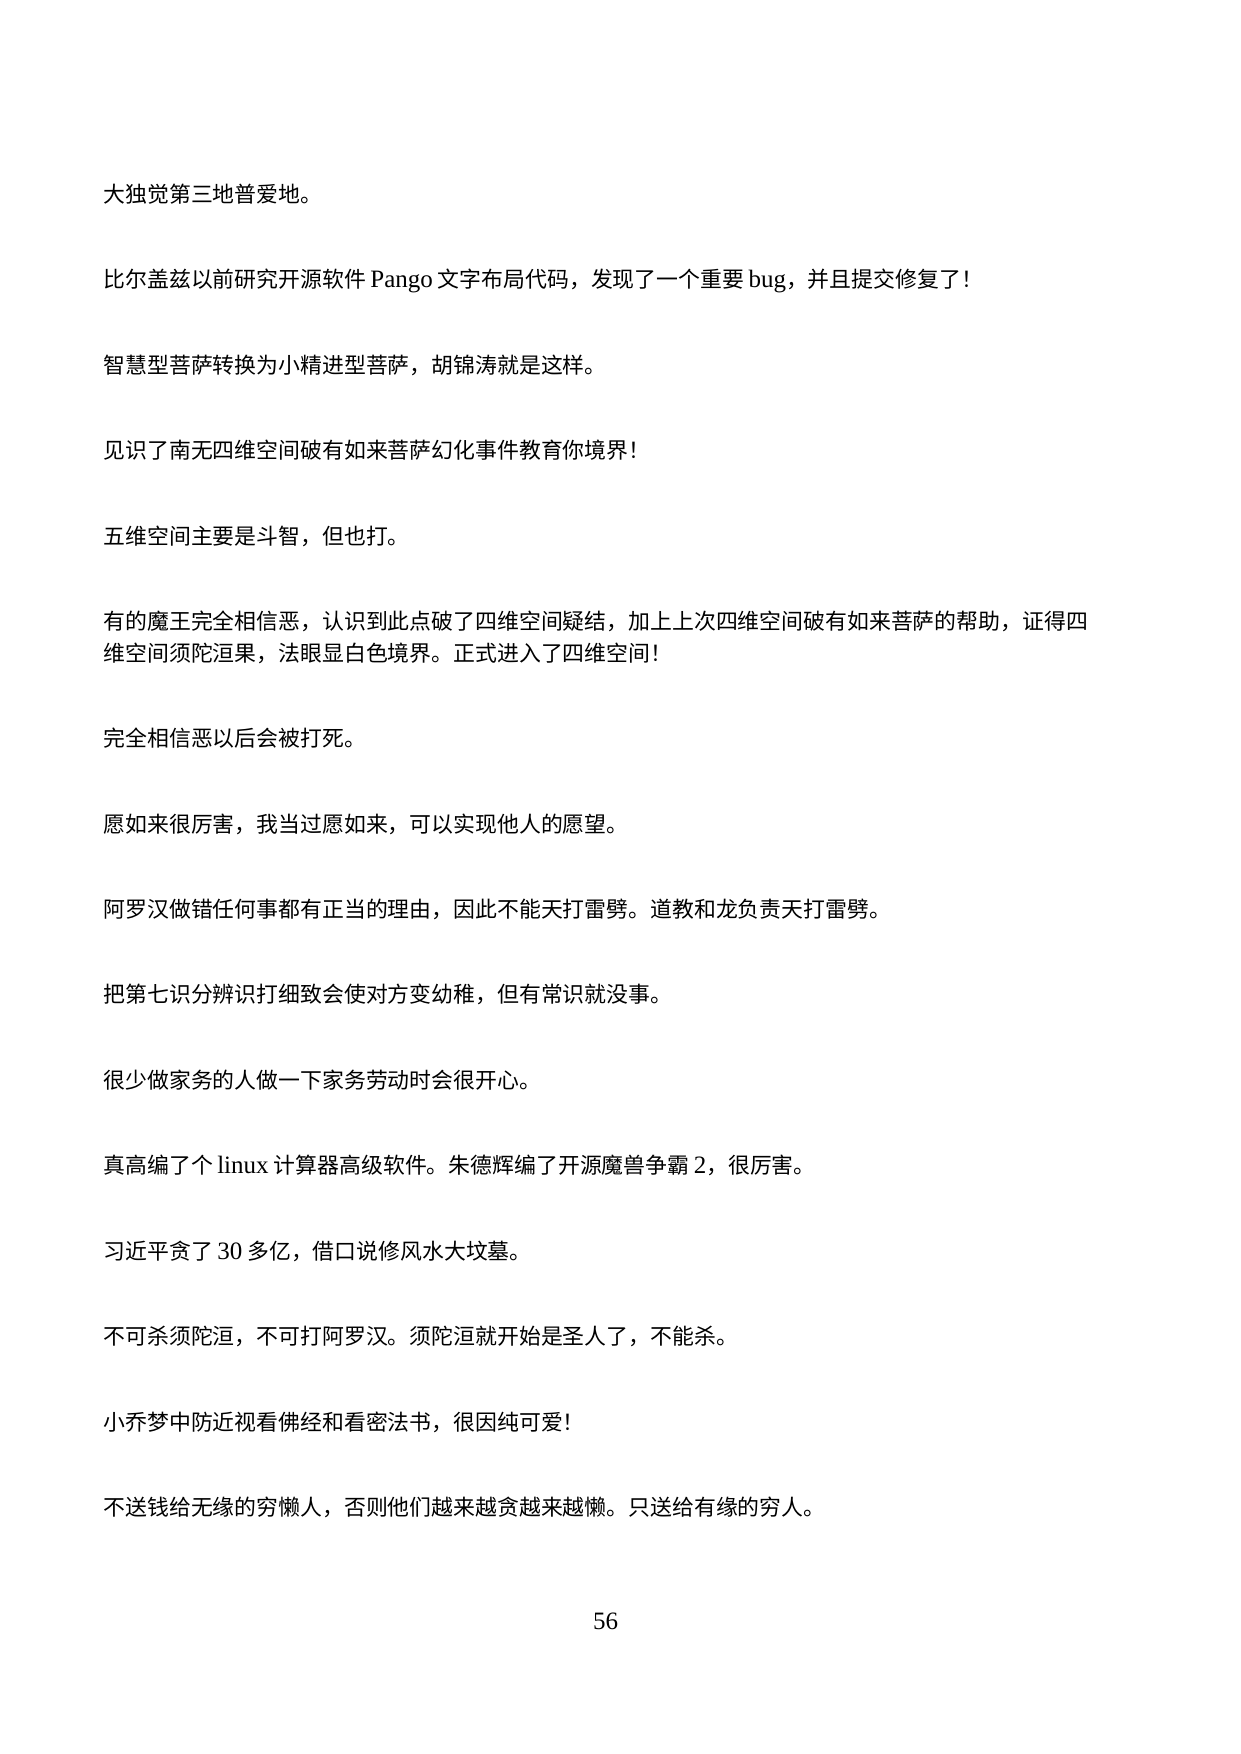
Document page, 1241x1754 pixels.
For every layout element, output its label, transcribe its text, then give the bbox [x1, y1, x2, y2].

text 比尔盖兹以前研究开源软件Pango文字布局代码，发现了一个重要bug，并且提交修复了！ [103, 262, 1107, 294]
text 习近平贪了30多亿，借口说修风水大坟墓。 [103, 1234, 1107, 1265]
text 智慧型菩萨转换为小精进型菩萨，胡锦涛就是这样。 [103, 348, 1107, 379]
text 见识了南无四维空间破有如来菩萨幻化事件教育你境界！ [103, 433, 1107, 465]
text 有的魔王完全相信恶，认识到此点破了四维空间疑结，加上上次四维空间破有如来菩萨的帮助，证得四维空间须陀洹果，法眼显白色境界。正式进入了四维空间！ [103, 604, 1107, 667]
text 小乔梦中防近视看佛经和看密法书，很因纯可爱！ [103, 1404, 1107, 1436]
text 真高编了个linux计算器高级软件。朱德辉编了开源魔兽争霸2，很厉害。 [103, 1148, 1107, 1180]
text 不可杀须陀洹，不可打阿罗汉。须陀洹就开始是圣人了，不能杀。 [103, 1319, 1107, 1351]
text 把第七识分辨识打细致会使对方变幼稚，但有常识就没事。 [103, 977, 1107, 1009]
text 五维空间主要是斗智，但也打。 [103, 519, 1107, 550]
text 阿罗汉做错任何事都有正当的理由，因此不能天打雷劈。道教和龙负责天打雷劈。 [103, 892, 1107, 924]
text 大独觉第三地普爱地。 [103, 177, 1107, 209]
text 很少做家务的人做一下家务劳动时会很开心。 [103, 1063, 1107, 1094]
text 不送钱给无缘的穷懒人，否则他们越来越贪越来越懒。只送给有缘的穷人。 [103, 1490, 1107, 1522]
text 愿如来很厉害，我当过愿如来，可以实现他人的愿望。 [103, 807, 1107, 838]
text 完全相信恶以后会被打死。 [103, 721, 1107, 753]
